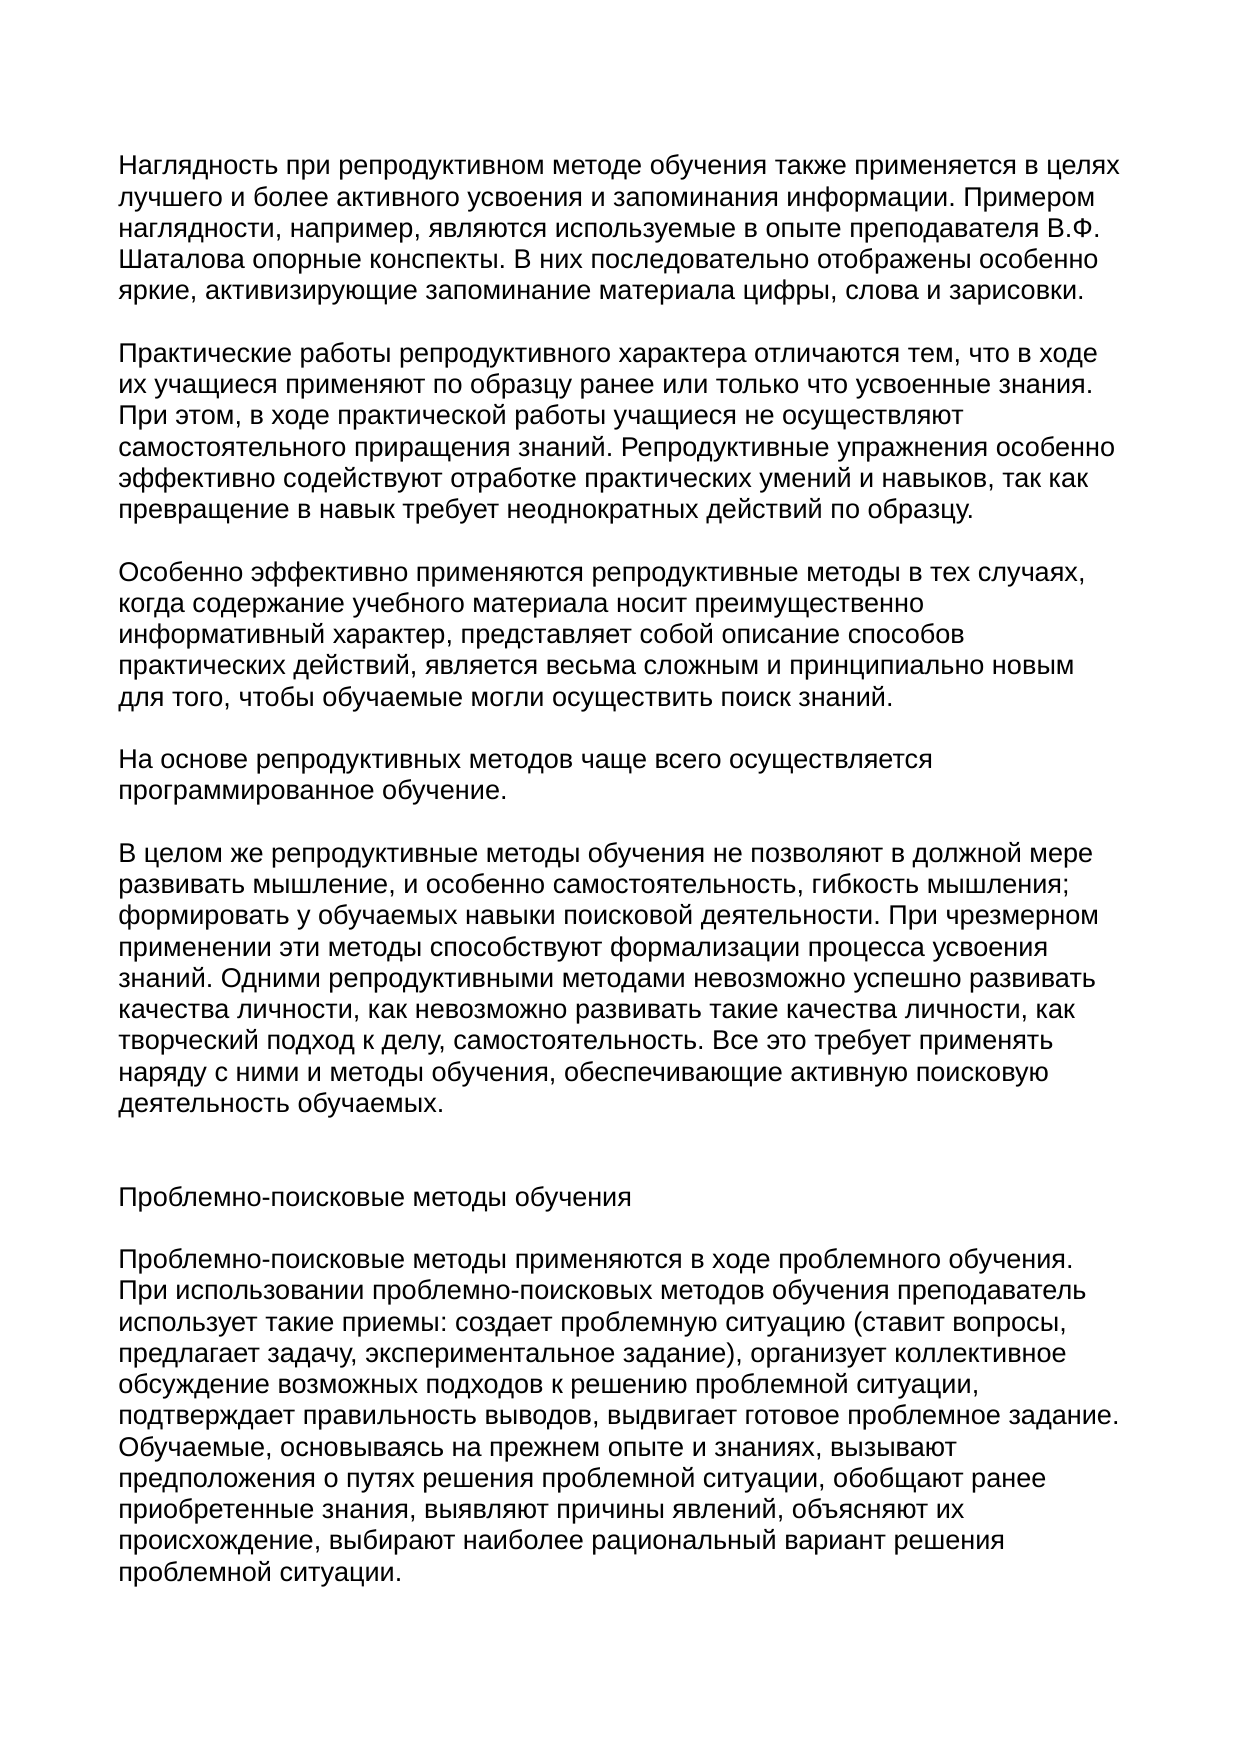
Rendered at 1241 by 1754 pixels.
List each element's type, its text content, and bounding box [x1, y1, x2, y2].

text На основе репродуктивных методов чаще всего осуществляется программированное обучение. [118, 743, 1122, 806]
text Практические работы репродуктивного характера отличаются тем, что в ходе их учащиеся применяют по образцу ранее или только что усвоенные знания. При этом, в ходе практической работы учащиеся не осуществляют самостоятельного приращения знаний. Репродуктивные упражнения особенно эффективно содействуют отработке практических умений и навыков, так как превращение в навык требует неоднократных действий по образцу. [118, 337, 1122, 524]
text Наглядность при репродуктивном методе обучения также применяется в целях лучшего и более активного усвоения и запоминания информации. Примером наглядности, например, являются используемые в опыте преподавателя В.Ф. Шаталова опорные конспекты. В них последовательно отображены особенно яркие, активизирующие запоминание материала цифры, слова и зарисовки. [118, 149, 1122, 306]
text Проблемно-поисковые методы обучения [118, 1181, 1122, 1212]
text Проблемно-поисковые методы применяются в ходе проблемного обучения. При использовании проблемно-поисковых методов обучения преподаватель использует такие приемы: создает проблемную ситуацию (ставит вопросы, предлагает задачу, экспериментальное задание), организует коллективное обсуждение возможных подходов к решению проблемной ситуации, подтверждает правильность выводов, выдвигает готовое проблемное задание. Обучаемые, основываясь на прежнем опыте и знаниях, вызывают предположения о путях решения проблемной ситуации, обобщают ранее приобретенные знания, выявляют причины явлений, объясняют их происхождение, выбирают наиболее рациональный вариант решения проблемной ситуации. [118, 1243, 1122, 1587]
text В целом же репродуктивные методы обучения не позволяют в должной мере развивать мышление, и особенно самостоятельность, гибкость мышления; формировать у обучаемых навыки поисковой деятельности. При чрезмерном применении эти методы способствуют формализации процесса усвоения знаний. Одними репродуктивными методами невозможно успешно развивать качества личности, как невозможно развивать такие качества личности, как творческий подход к делу, самостоятельность. Все это требует применять наряду с ними и методы обучения, обеспечивающие активную поисковую деятельность обучаемых. [118, 837, 1122, 1118]
text Особенно эффективно применяются репродуктивные методы в тех случаях, когда содержание учебного материала носит преимущественно информативный характер, представляет собой описание способов практических действий, является весьма сложным и принципиально новым для того, чтобы обучаемые могли осуществить поиск знаний. [118, 556, 1122, 712]
